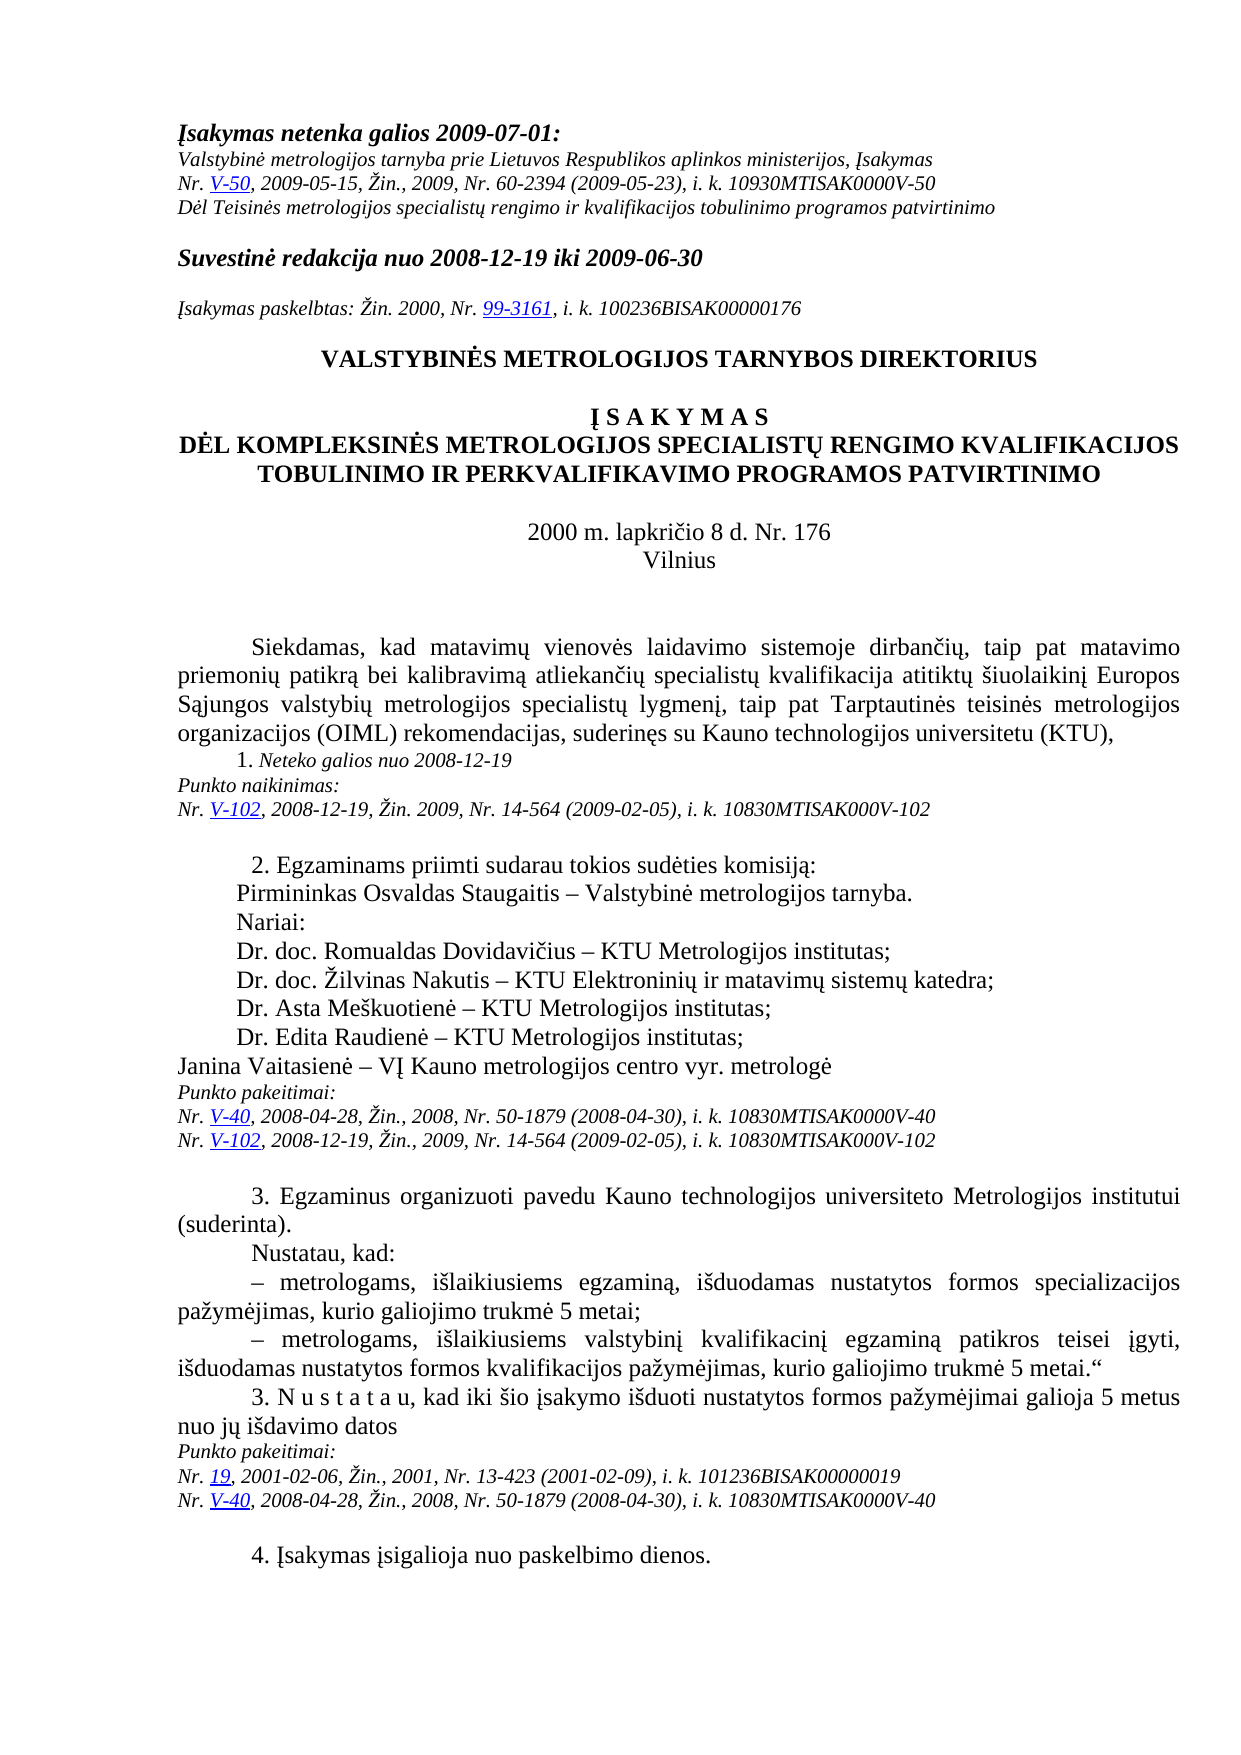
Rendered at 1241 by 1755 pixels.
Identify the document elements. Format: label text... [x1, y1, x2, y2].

text Punkto pakeitimai: [177, 1080, 1181, 1104]
text Nr. V-40, 2008-04-28, Žin., 2008, Nr. 50-1879 (2008-04-30), i. k. 10830MTISAK0000V-40 [177, 1104, 1181, 1128]
text Dr. Asta Meškuotienė – KTU Metrologijos institutas; [177, 993, 1181, 1022]
text – metrologams, išlaikiusiems egzaminą, išduodamas nustatytos formos specializacijos pažymėjimas, kurio galiojimo trukmė 5 metai; [177, 1267, 1181, 1324]
text Dr. doc. Žilvinas Nakutis – KTU Elektroninių ir matavimų sistemų katedra; [177, 965, 1181, 993]
text Nr. V-50, 2009-05-15, Žin., 2009, Nr. 60-2394 (2009-05-23), i. k. 10930MTISAK0000V-50 [177, 171, 1181, 195]
text Pirmininkas Osvaldas Staugaitis – Valstybinė metrologijos tarnyba. [177, 878, 1181, 907]
text Janina Vaitasienė – VĮ Kauno metrologijos centro vyr. metrologė [177, 1051, 1181, 1080]
text Punkto naikinimas: [177, 773, 1181, 797]
text Nr. V-40, 2008-04-28, Žin., 2008, Nr. 50-1879 (2008-04-30), i. k. 10830MTISAK0000V-40 [177, 1488, 1181, 1512]
text 2. Egzaminams priimti sudarau tokios sudėties komisiją: [177, 850, 1181, 878]
text Įsakymas paskelbtas: Žin. 2000, Nr. 99-3161, i. k. 100236BISAK00000176 [177, 296, 1181, 320]
text Dr. doc. Romualdas Dovidavičius – KTU Metrologijos institutas; [177, 936, 1181, 965]
text DĖL KOMPLEKSINĖS METROLOGIJOS SPECIALISTŲ RENGIMO KVALIFIKACIJOS TOBULINIMO IR PERKVALIFIKAVIMO PROGRAMOS PATVIRTINIMO [177, 430, 1181, 488]
text Į S A K Y M A S [177, 402, 1181, 430]
text Suvestinė redakcija nuo 2008-12-19 iki 2009-06-30 [177, 243, 1181, 272]
text Įsakymas netenka galios 2009-07-01: [177, 118, 1181, 147]
text Siekdamas, kad matavimų vienovės laidavimo sistemoje dirbančių, taip pat matavimo priemonių patikrą bei kalibravimą atliekančių specialistų kvalifikacija atitiktų šiuolaikinį Europos Sąjungos valstybių metrologijos specialistų lygmenį, taip pat Tarptautinės teisinės metrologijos organizacijos (OIML) rekomendacijas, suderinęs su Kauno technologijos universitetu (KTU), [177, 632, 1181, 747]
text 2000 m. lapkričio 8 d. Nr. 176 [177, 517, 1181, 545]
text Valstybinė metrologijos tarnyba prie Lietuvos Respublikos aplinkos ministerijos, Įsakymas [177, 147, 1181, 171]
text Nr. V-102, 2008-12-19, Žin., 2009, Nr. 14-564 (2009-02-05), i. k. 10830MTISAK000V-102 [177, 1128, 1181, 1152]
text 1. Neteko galios nuo 2008-12-19 [177, 747, 1181, 773]
text Punkto pakeitimai: [177, 1439, 1181, 1463]
text Nr. 19, 2001-02-06, Žin., 2001, Nr. 13-423 (2001-02-09), i. k. 101236BISAK00000019 [177, 1463, 1181, 1488]
text Vilnius [177, 545, 1181, 574]
text Nariai: [177, 907, 1181, 936]
text – metrologams, išlaikiusiems valstybinį kvalifikacinį egzaminą patikros teisei įgyti, išduodamas nustatytos formos kvalifikacijos pažymėjimas, kurio galiojimo trukmė 5 metai.“ [177, 1324, 1181, 1382]
text 3. Egzaminus organizuoti pavedu Kauno technologijos universiteto Metrologijos institutui (suderinta). [177, 1181, 1181, 1238]
text 3. Nustatau, kad iki šio įsakymo išduoti nustatytos formos pažymėjimai galioja 5 metus nuo jų išdavimo datos [177, 1382, 1181, 1439]
text VALSTYBINĖS METROLOGIJOS TARNYBOS DIREKTORIUS [177, 344, 1181, 373]
text Nr. V-102, 2008-12-19, Žin. 2009, Nr. 14-564 (2009-02-05), i. k. 10830MTISAK000V-102 [177, 797, 1181, 821]
text Nustatau, kad: [177, 1238, 1181, 1267]
text Dr. Edita Raudienė – KTU Metrologijos institutas; [177, 1022, 1181, 1051]
text Dėl Teisinės metrologijos specialistų rengimo ir kvalifikacijos tobulinimo programos patvirtinimo [177, 195, 1181, 219]
text 4. Įsakymas įsigalioja nuo paskelbimo dienos. [177, 1540, 1181, 1569]
